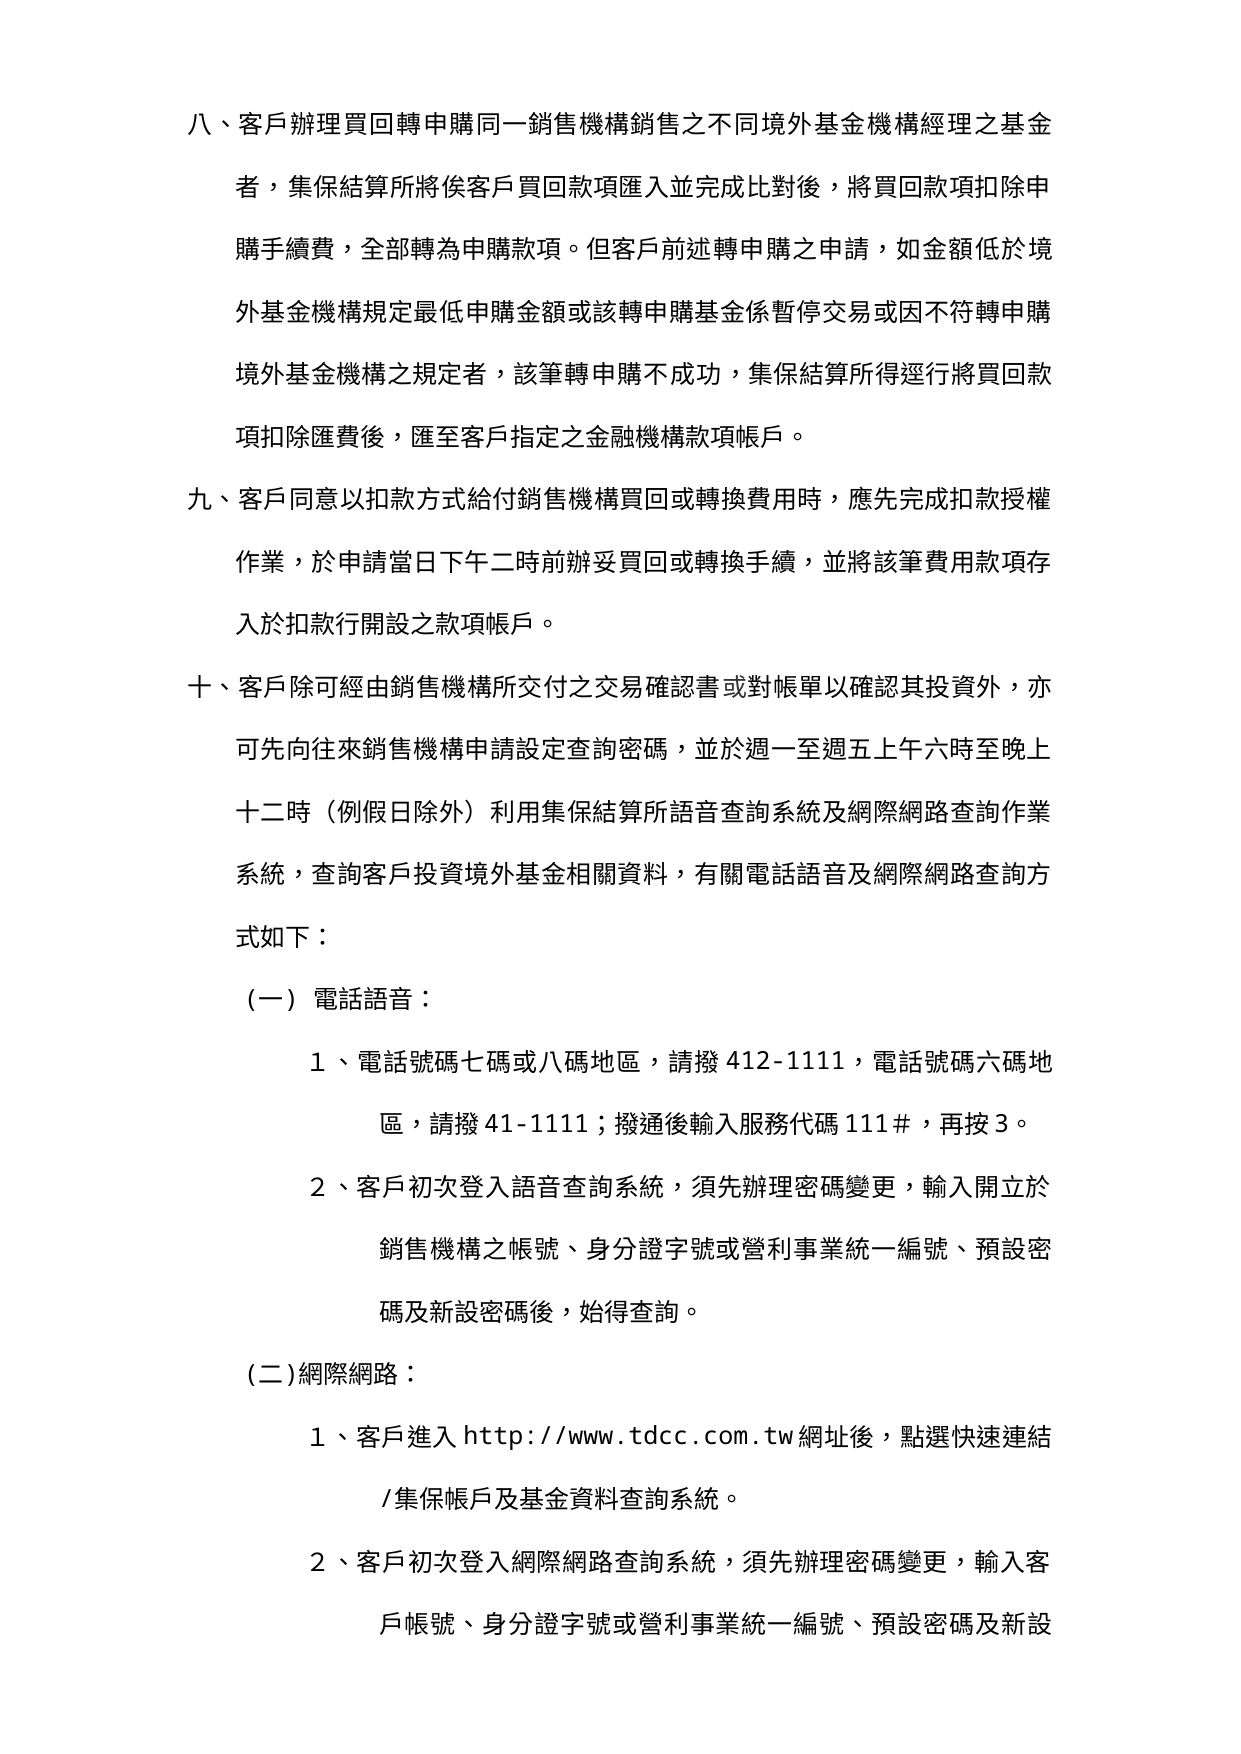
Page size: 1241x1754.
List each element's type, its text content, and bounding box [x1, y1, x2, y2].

text 十、客戶除可經由銷售機構所交付之交易確認書或對帳單以確認其投資外，亦可先向往來銷售機構申請設定查詢密碼，並於週一至週五上午六時至晚上十二時（例假日除外）利用集保結算所語音查詢系統及網際網路查詢作業系統，查詢客戶投資境外基金相關資料，有關電話語音及網際網路查詢方式如下： [187, 643, 1053, 956]
text (一) 電話語音： [243, 956, 1053, 1018]
text 九、客戶同意以扣款方式給付銷售機構買回或轉換費用時，應先完成扣款授權作業，於申請當日下午二時前辦妥買回或轉換手續，並將該筆費用款項存入於扣款行開設之款項帳戶。 [187, 456, 1053, 643]
text １、客戶進入http://www.tdcc.com.tw網址後，點選快速連結/集保帳戶及基金資料查詢系統。 [305, 1393, 1053, 1518]
text ２、客戶初次登入語音查詢系統，須先辦理密碼變更，輸入開立於銷售機構之帳號、身分證字號或營利事業統一編號、預設密碼及新設密碼後，始得查詢。 [305, 1143, 1053, 1331]
text (二)網際網路： [243, 1331, 1053, 1393]
text １、電話號碼七碼或八碼地區，請撥412-1111，電話號碼六碼地區，請撥41-1111；撥通後輸入服務代碼111＃，再按3。 [305, 1018, 1053, 1143]
text ２、客戶初次登入網際網路查詢系統，須先辦理密碼變更，輸入客戶帳號、身分證字號或營利事業統一編號、預設密碼及新設 [305, 1518, 1053, 1643]
text 八、客戶辦理買回轉申購同一銷售機構銷售之不同境外基金機構經理之基金者，集保結算所將俟客戶買回款項匯入並完成比對後，將買回款項扣除申購手續費，全部轉為申購款項。但客戶前述轉申購之申請，如金額低於境外基金機構規定最低申購金額或該轉申購基金係暫停交易或因不符轉申購境外基金機構之規定者，該筆轉申購不成功，集保結算所得逕行將買回款項扣除匯費後，匯至客戶指定之金融機構款項帳戶。 [187, 81, 1053, 456]
